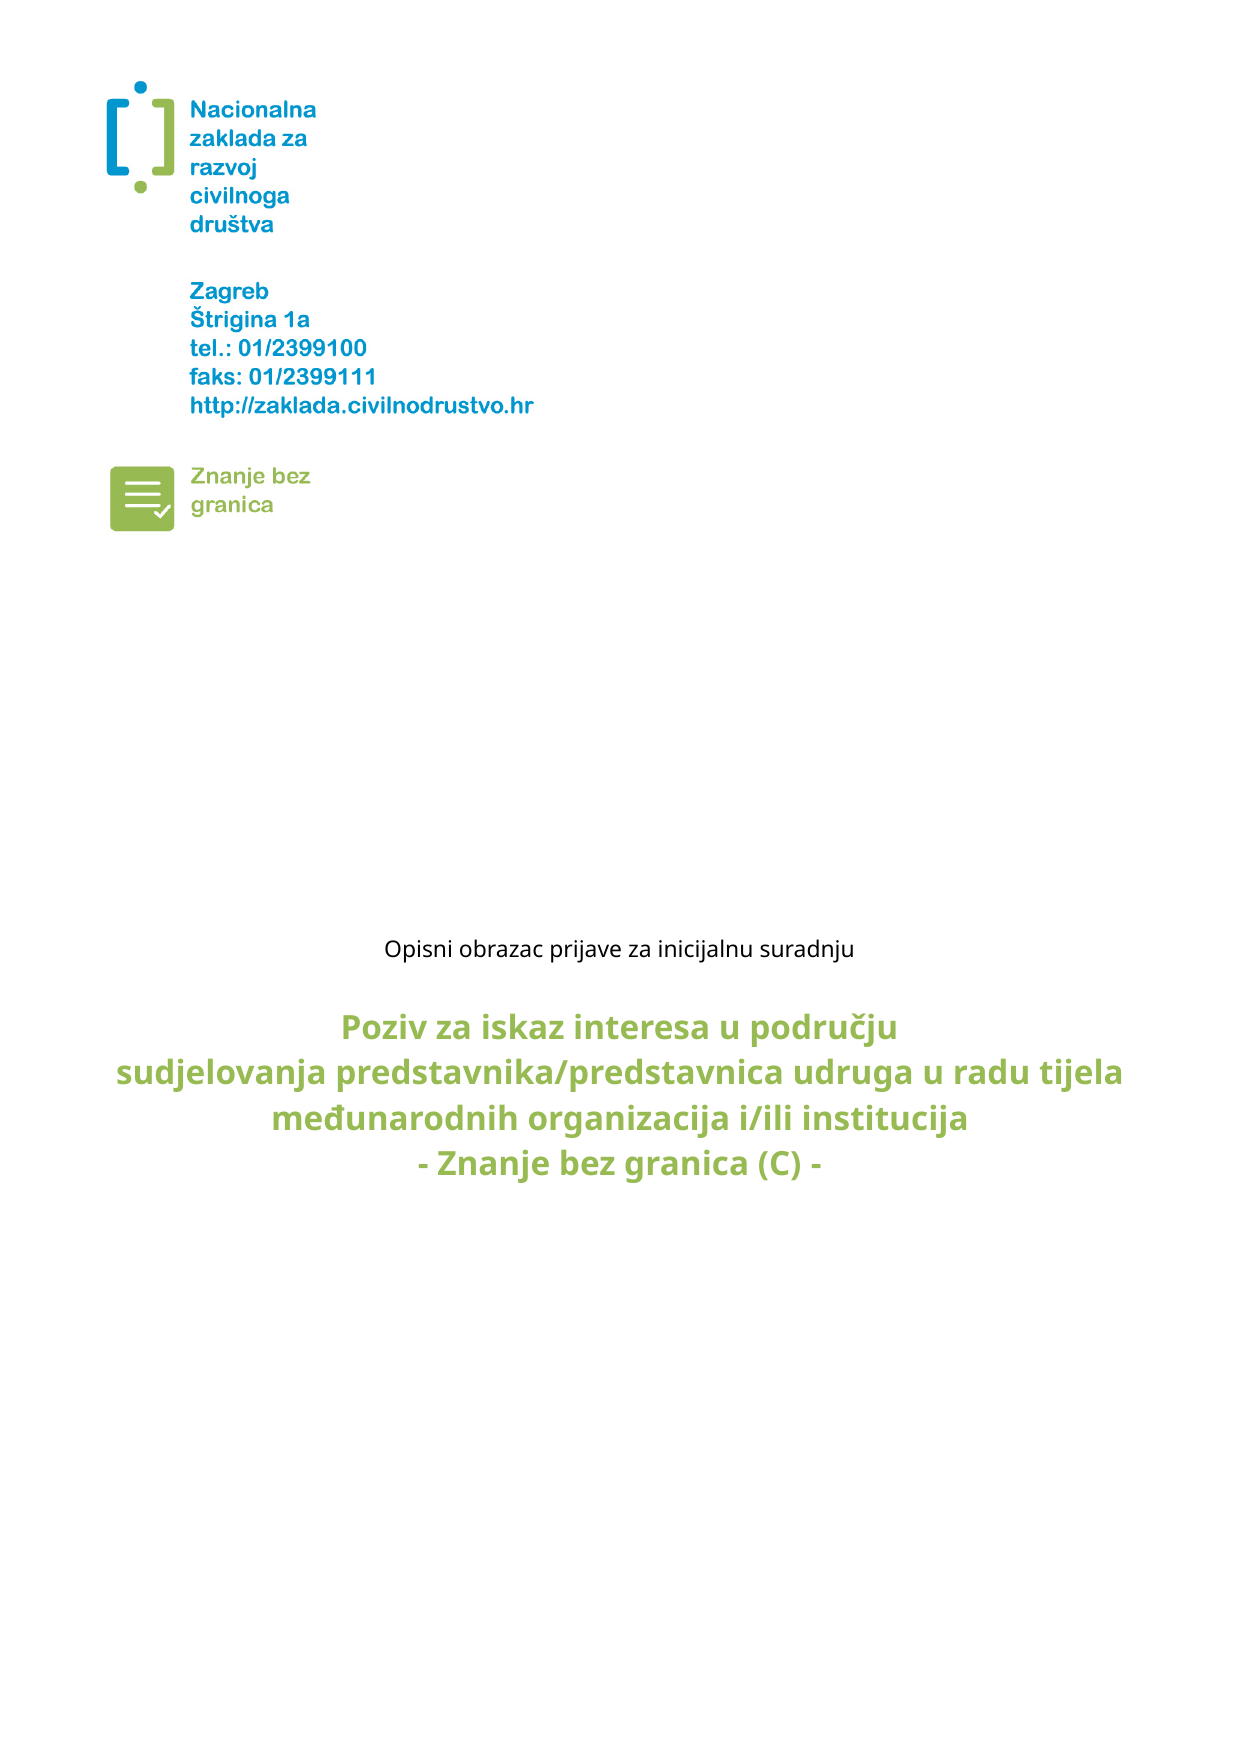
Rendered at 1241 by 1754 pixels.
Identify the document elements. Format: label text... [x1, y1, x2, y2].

text Opisni obrazac prijave za inicijalnu suradnju [96, 933, 1143, 964]
picture [100, 77, 607, 617]
text - Znanje bez granica (C) - [96, 1140, 1143, 1185]
text Poziv za iskaz interesa u području sudjelovanja predstavnika/predstavnica udruga u radu tijela međunarodnih organizacija i/ili institucija [96, 1004, 1143, 1140]
